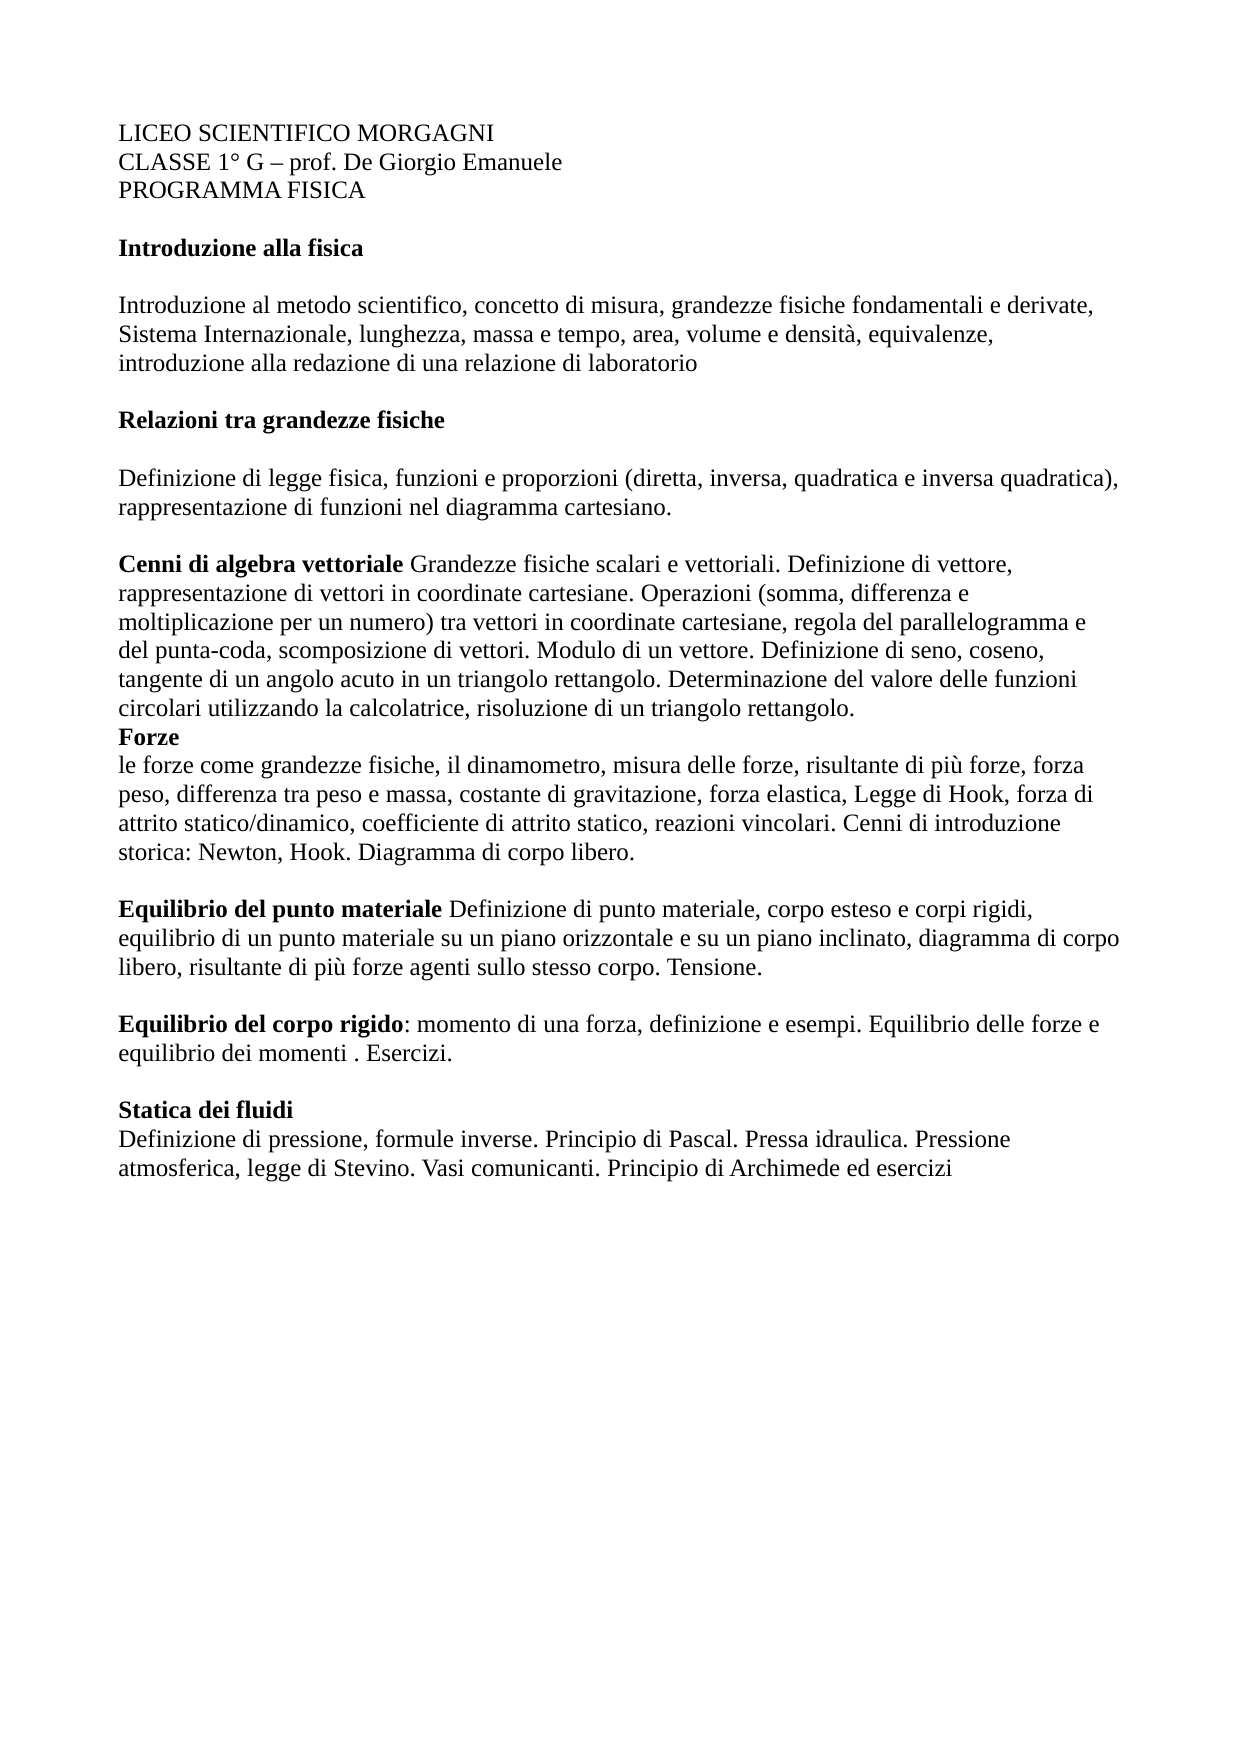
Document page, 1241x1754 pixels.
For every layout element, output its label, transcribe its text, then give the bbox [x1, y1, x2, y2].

text Definizione di pressione, formule inverse. Principio di Pascal. Pressa idraulica. Pressione atmosferica, legge di Stevino. Vasi comunicanti. Principio di Archimede ed esercizi [118, 1124, 1122, 1182]
text Forze [118, 722, 1122, 751]
text Cenni di algebra vettoriale Grandezze fisiche scalari e vettoriali. Definizione di vettore, rappresentazione di vettori in coordinate cartesiane. Operazioni (somma, differenza e moltiplicazione per un numero) tra vettori in coordinate cartesiane, regola del parallelogramma e del punta-coda, scomposizione di vettori. Modulo di un vettore. Definizione di seno, coseno, tangente di un angolo acuto in un triangolo rettangolo. Determinazione del valore delle funzioni circolari utilizzando la calcolatrice, risoluzione di un triangolo rettangolo. [118, 549, 1122, 722]
text LICEO SCIENTIFICO MORGAGNI [118, 118, 1122, 147]
text Introduzione alla fisica [118, 233, 1122, 262]
text Introduzione al metodo scientifico, concetto di misura, grandezze fisiche fondamentali e derivate, Sistema Internazionale, lunghezza, massa e tempo, area, volume e densità, equivalenze, introduzione alla redazione di una relazione di laboratorio [118, 291, 1122, 377]
text le forze come grandezze fisiche, il dinamometro, misura delle forze, risultante di più forze, forza peso, differenza tra peso e massa, costante di gravitazione, forza elastica, Legge di Hook, forza di attrito statico/dinamico, coefficiente di attrito statico, reazioni vincolari. Cenni di introduzione storica: Newton, Hook. Diagramma di corpo libero. [118, 751, 1122, 866]
text PROGRAMMA FISICA [118, 176, 1122, 204]
text Definizione di legge fisica, funzioni e proporzioni (diretta, inversa, quadratica e inversa quadratica), rappresentazione di funzioni nel diagramma cartesiano. [118, 463, 1122, 521]
text Statica dei fluidi [118, 1096, 1122, 1124]
text Equilibrio del corpo rigido: momento di una forza, definizione e esempi. Equilibrio delle forze e equilibrio dei momenti . Esercizi. [118, 1009, 1122, 1067]
text Equilibrio del punto materiale Definizione di punto materiale, corpo esteso e corpi rigidi, equilibrio di un punto materiale su un piano orizzontale e su un piano inclinato, diagramma di corpo libero, risultante di più forze agenti sullo stesso corpo. Tensione. [118, 894, 1122, 981]
text Relazioni tra grandezze fisiche [118, 406, 1122, 434]
text CLASSE 1° G – prof. De Giorgio Emanuele [118, 147, 1122, 176]
